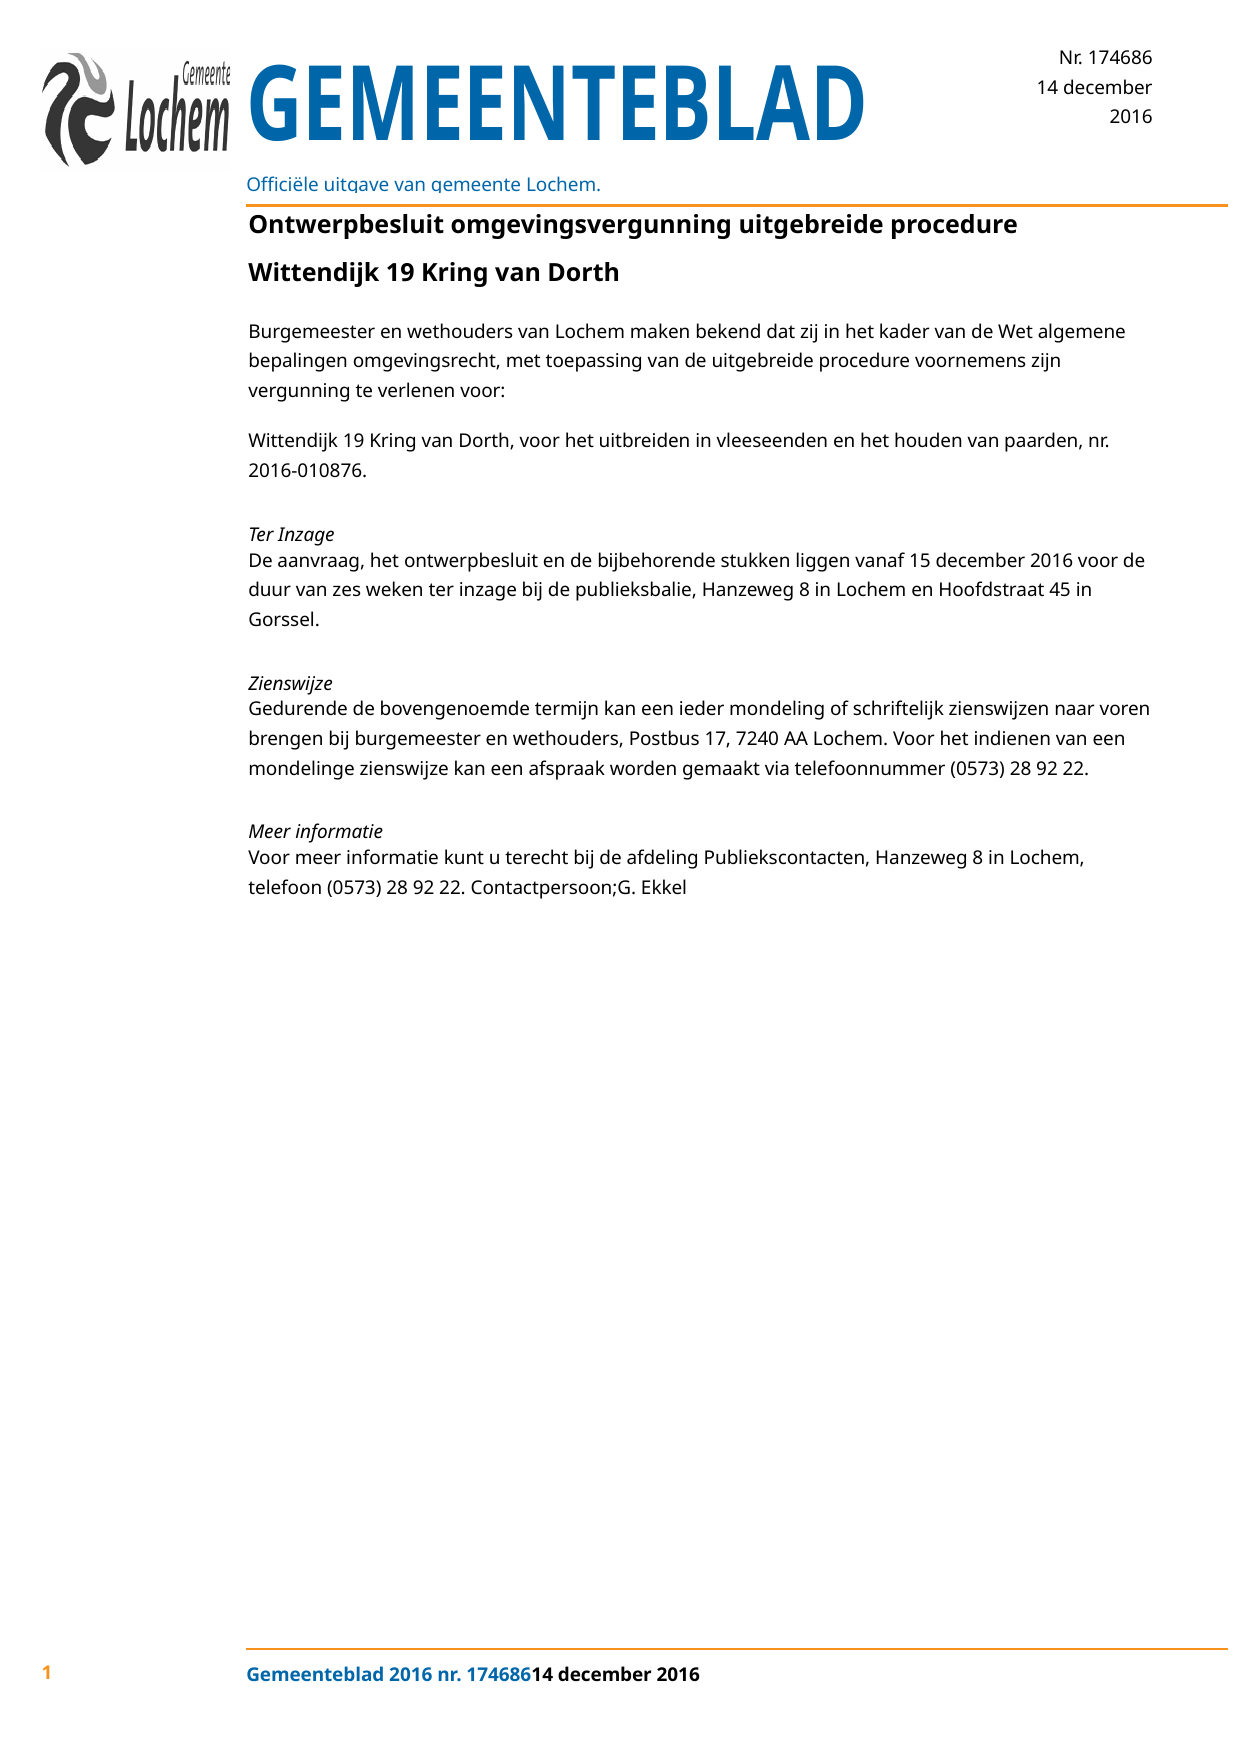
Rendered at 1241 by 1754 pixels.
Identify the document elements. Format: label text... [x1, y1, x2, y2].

text Zienswijze [248, 670, 1152, 696]
text Ontwerpbesluit omgevingsvergunning uitgebreide procedure Wittendijk 19 Kring van Dorth [248, 207, 1152, 288]
text Meer informatie [248, 819, 1152, 844]
text Wittendijk 19 Kring van Dorth, voor het uitbreiden in vleeseenden en het houden van paarden, nr. 2016-010876. [248, 427, 1152, 483]
picture [41, 47, 231, 172]
text Burgemeester en wethouders van Lochem maken bekend dat zij in het kader van de Wet algemene bepalingen omgevingsrecht, met toepassing van de uitgebreide procedure voornemens zijn vergunning te verlenen voor: [248, 318, 1152, 403]
text Voor meer informatie kunt u terecht bij de afdeling Publiekscontacten, Hanzeweg 8 in Lochem, telefoon (0573) 28 92 22. Contactpersoon;G. Ekkel [248, 844, 1152, 900]
text Gedurende de bovengenoemde termijn kan een ieder mondeling of schriftelijk zienswijzen naar voren brengen bij burgemeester en wethouders, Postbus 17, 7240 AA Lochem. Voor het indienen van een mondelinge zienswijze kan een afspraak worden gemaakt via telefoonnummer (0573) 28 92 22. [248, 696, 1152, 781]
text De aanvraag, het ontwerpbesluit en de bijbehorende stukken liggen vanaf 15 december 2016 voor de duur van zes weken ter inzage bij de publieksbalie, Hanzeweg 8 in Lochem en Hoofdstraat 45 in Gorssel. [248, 547, 1152, 632]
text Ter Inzage [248, 521, 1152, 547]
